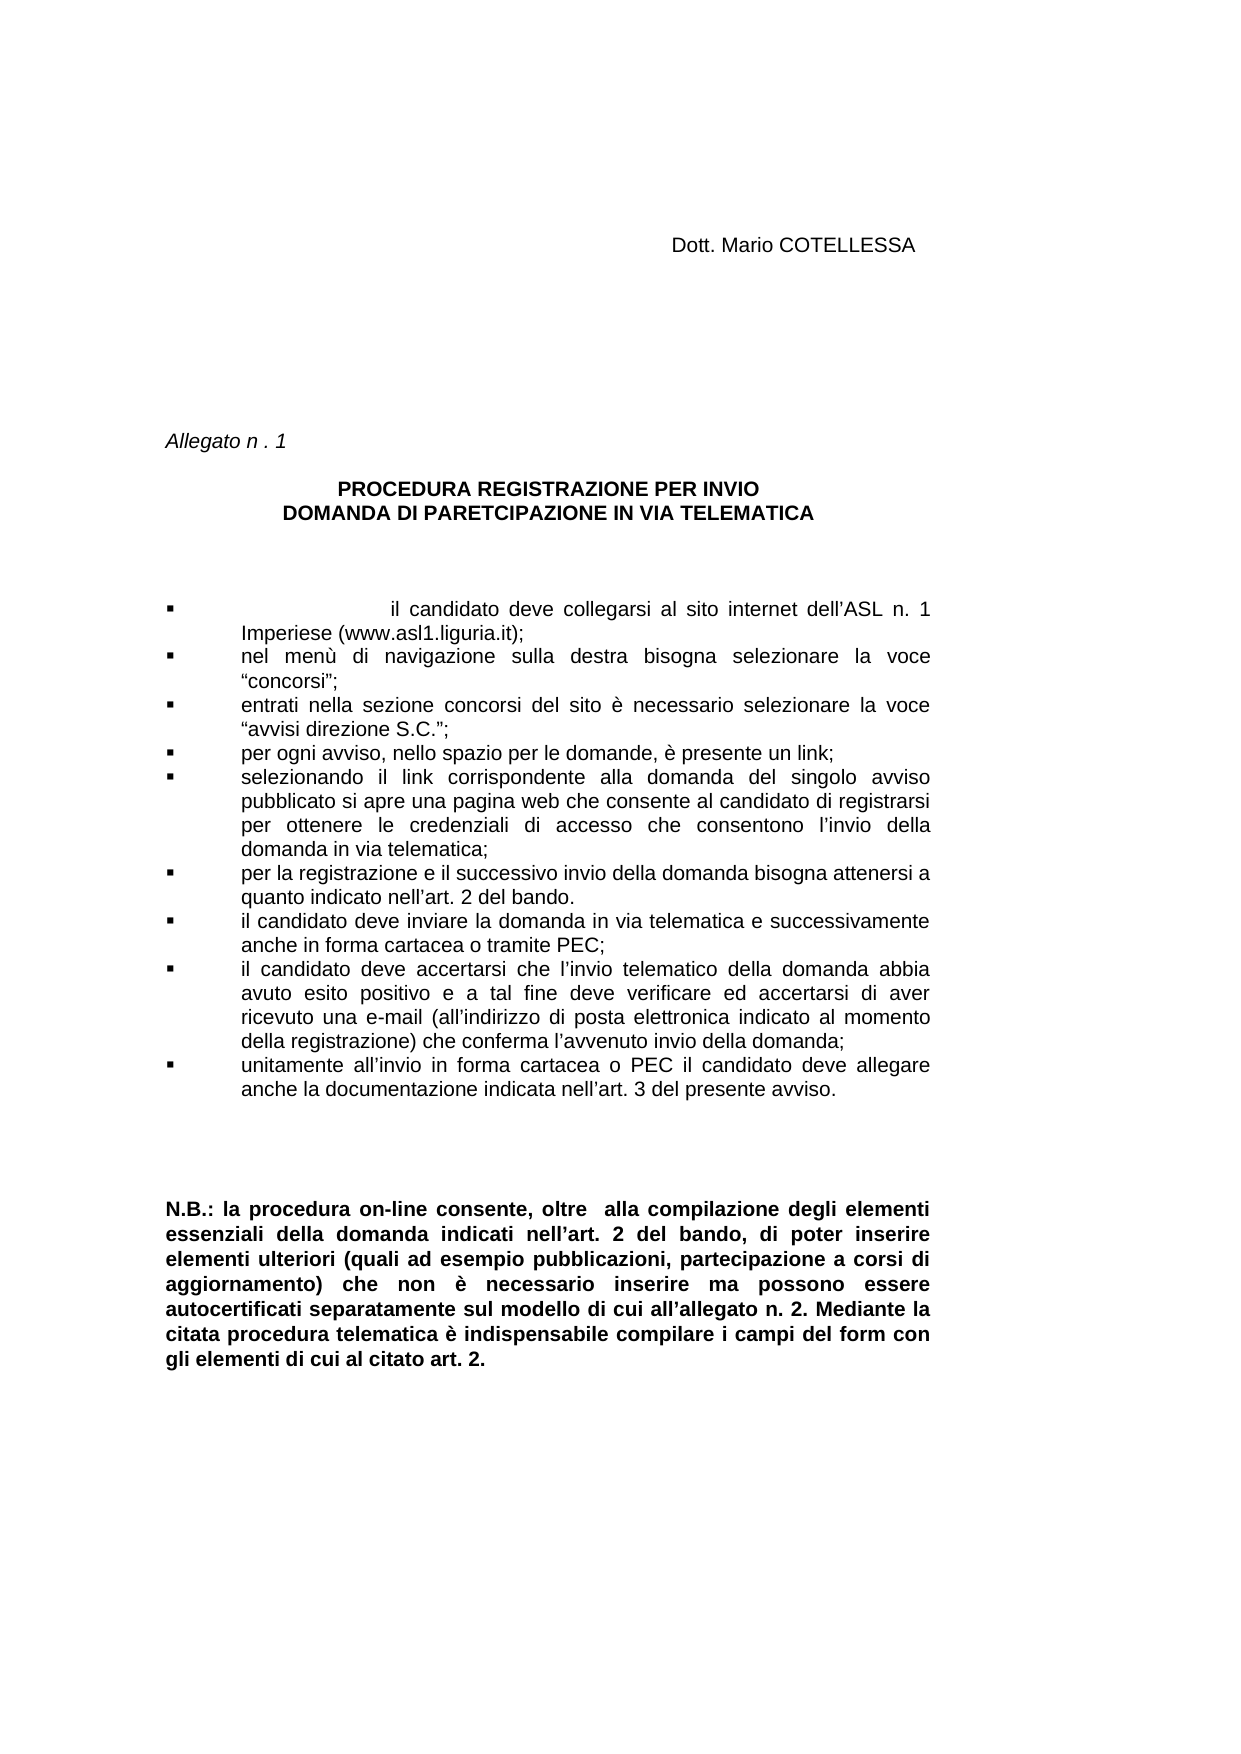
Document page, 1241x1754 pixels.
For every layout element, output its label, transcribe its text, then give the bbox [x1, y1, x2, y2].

list il candidato deve inviare la domanda in via telematica e successivamente anche in forma cartacea o tramite PEC; [165, 908, 931, 956]
list entrati nella sezione concorsi del sito è necessario selezionare la voce “avvisi direzione S.C.”; [165, 692, 931, 740]
list per ogni avviso, nello spazio per le domande, è presente un link; [165, 740, 931, 764]
text Allegato n . 1 [165, 429, 931, 453]
list il candidato deve accertarsi che l’invio telematico della domanda abbia avuto esito positivo e a tal fine deve verificare ed accertarsi di aver ricevuto una e-mail (all’indirizzo di posta elettronica indicato al momento della registrazione) che conferma l’avvenuto invio della domanda; [165, 956, 931, 1052]
text N.B.: la procedura on-line consente, oltre alla compilazione degli elementi essenziali della domanda indicati nell’art. 2 del bando, di poter inserire elementi ulteriori (quali ad esempio pubblicazioni, partecipazione a corsi di aggiornamento) che non è necessario inserire ma possono essere autocertificati separatamente sul modello di cui all’allegato n. 2. Mediante la citata procedura telematica è indispensabile compilare i campi del form con gli elementi di cui al citato art. 2. [165, 1196, 931, 1371]
list nel menù di navigazione sulla destra bisogna selezionare la voce “concorsi”; [165, 644, 931, 692]
text DOMANDA DI PARETCIPAZIONE IN VIA TELEMATICA [165, 501, 931, 524]
list il candidato deve collegarsi al sito internet dell’ASL n. 1 Imperiese (www.asl1.liguria.it); [165, 596, 931, 644]
list selezionando il link corrispondente alla domanda del singolo avviso pubblicato si apre una pagina web che consente al candidato di registrarsi per ottenere le credenziali di accesso che consentono l’invio della domanda in via telematica; [165, 764, 931, 860]
text PROCEDURA REGISTRAZIONE PER INVIO [165, 477, 931, 501]
list per la registrazione e il successivo invio della domanda bisogna attenersi a quanto indicato nell’art. 2 del bando. [165, 860, 931, 908]
list unitamente all’invio in forma cartacea o PEC il candidato deve allegare anche la documentazione indicata nell’art. 3 del presente avviso. [165, 1052, 931, 1100]
text Dott. Mario COTELLESSA [656, 207, 931, 257]
